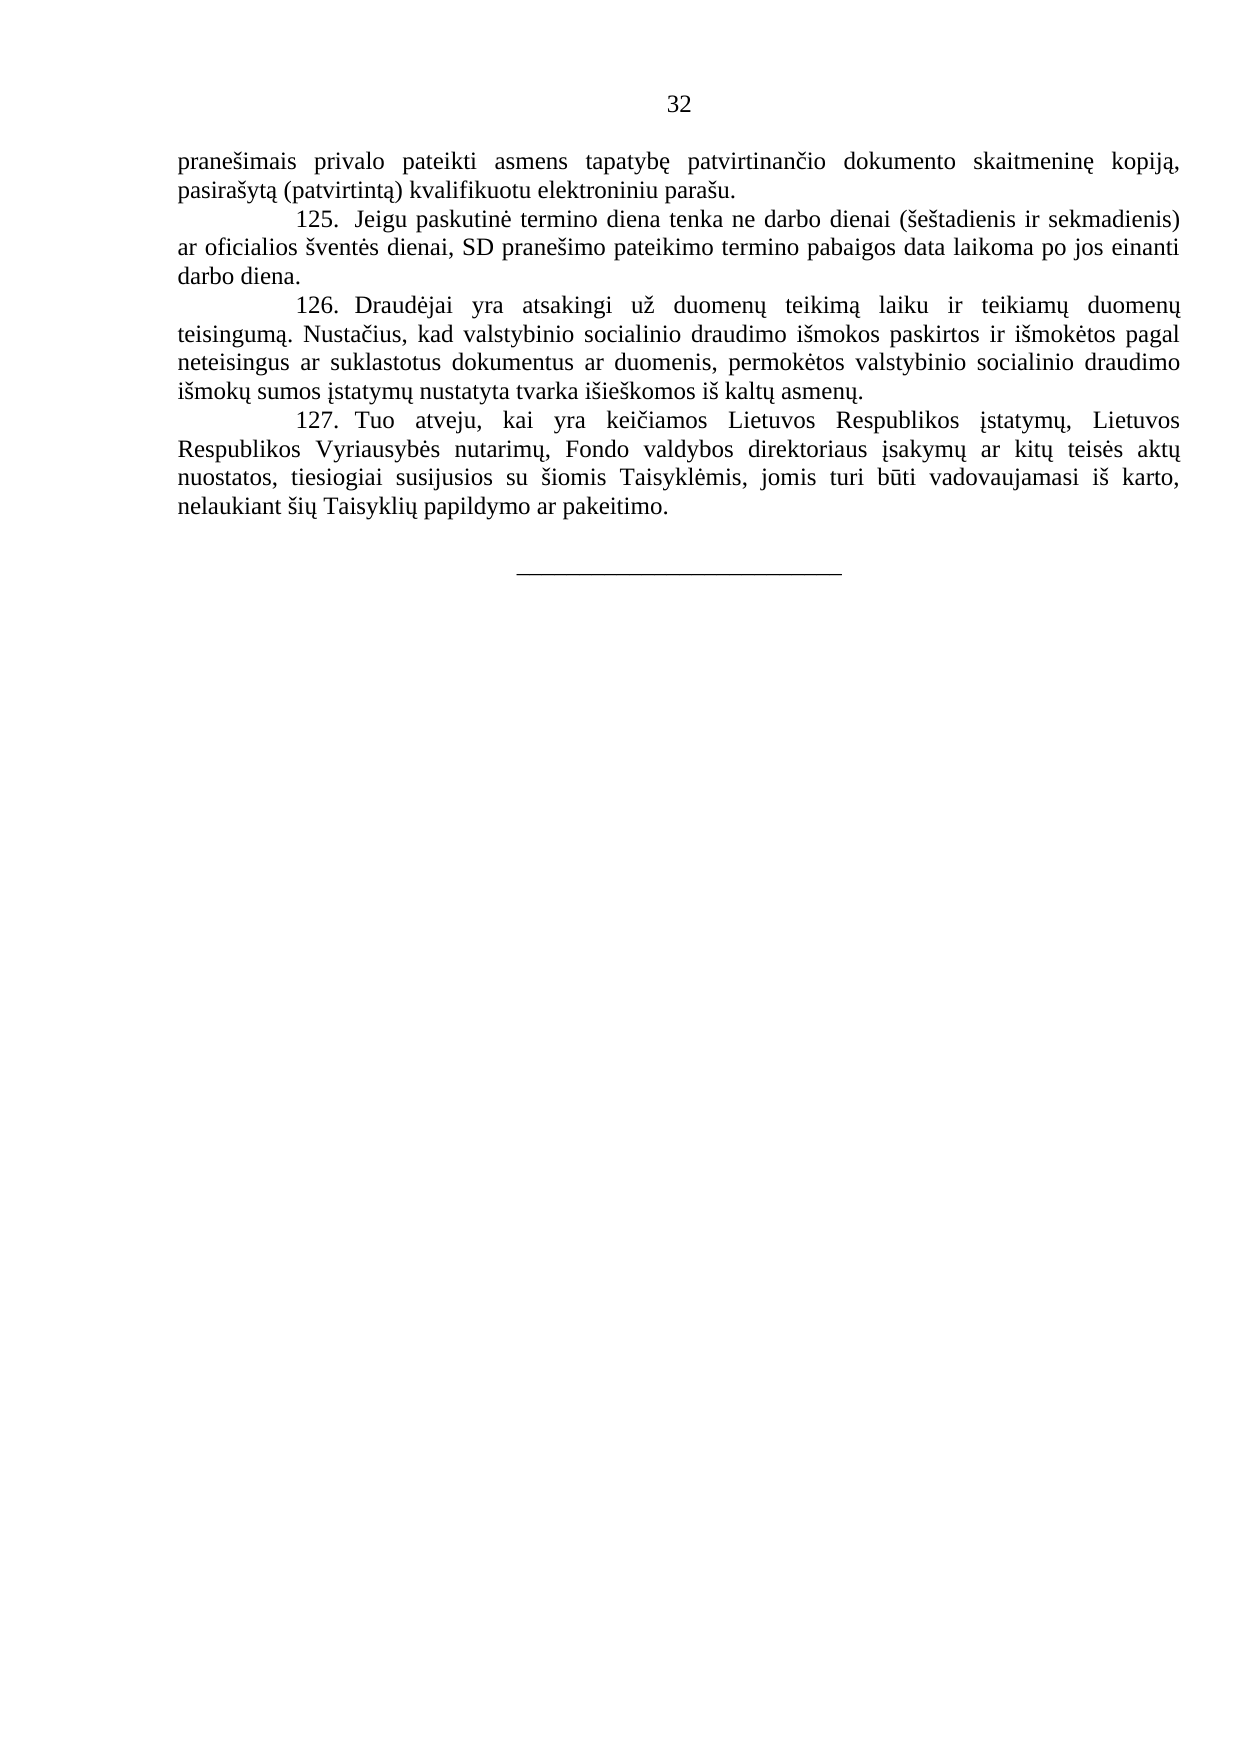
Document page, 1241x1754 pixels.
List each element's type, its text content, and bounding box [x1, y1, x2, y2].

text 126. Draudėjai yra atsakingi už duomenų teikimą laiku ir teikiamų duomenų teisingumą. Nustačius, kad valstybinio socialinio draudimo išmokos paskirtos ir išmokėtos pagal neteisingus ar suklastotus dokumentus ar duomenis, permokėtos valstybinio socialinio draudimo išmokų sumos įstatymų nustatyta tvarka išieškomos iš kaltų asmenų. [177, 290, 1181, 405]
text 125. Jeigu paskutinė termino diena tenka ne darbo dienai (šeštadienis ir sekmadienis) ar oficialios šventės dienai, SD pranešimo pateikimo termino pabaigos data laikoma po jos einanti darbo diena. [177, 204, 1181, 290]
text __________________________ [177, 549, 1181, 577]
text 127. Tuo atveju, kai yra keičiamos Lietuvos Respublikos įstatymų, Lietuvos Respublikos Vyriausybės nutarimų, Fondo valdybos direktoriaus įsakymų ar kitų teisės aktų nuostatos, tiesiogiai susijusios su šiomis Taisyklėmis, jomis turi būti vadovaujamasi iš karto, nelaukiant šių Taisyklių papildymo ar pakeitimo. [177, 405, 1181, 520]
text pranešimais privalo pateikti asmens tapatybę patvirtinančio dokumento skaitmeninę kopiją, pasirašytą (patvirtintą) kvalifikuotu elektroniniu parašu. [177, 146, 1181, 204]
